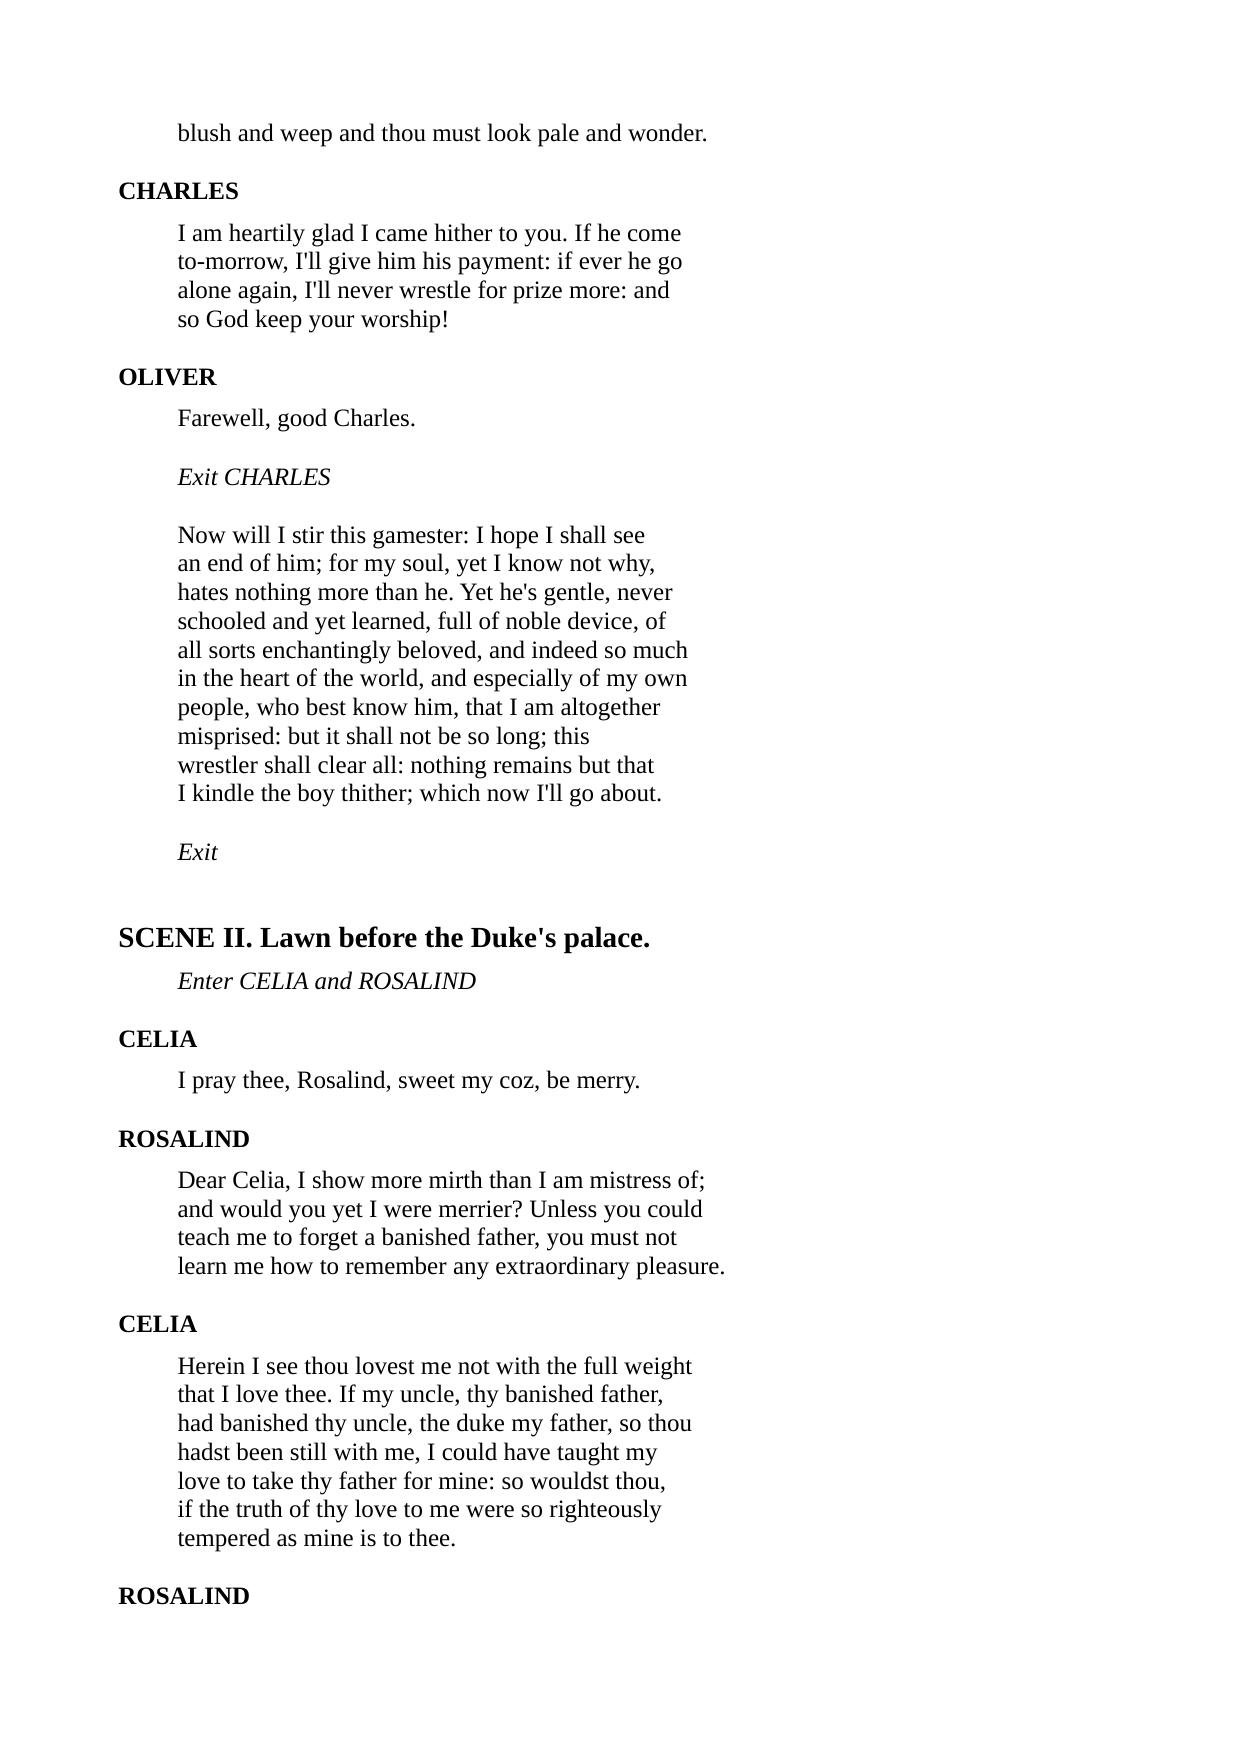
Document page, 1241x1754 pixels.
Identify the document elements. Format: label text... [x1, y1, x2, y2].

text CELIA [118, 1309, 1122, 1338]
text CELIA [118, 1024, 1122, 1053]
text blush and weep and thou must look pale and wonder. [177, 118, 1063, 147]
text CHARLES [118, 176, 1122, 205]
text Now will I stir this gamester: I hope I shall see an end of him; for my soul, yet I know not why, hates nothing more than he. Yet he's gentle, never schooled and yet learned, full of noble device, of all sorts enchantingly beloved, and indeed so much in the heart of the world, and especially of my own people, who best know him, that I am altogether misprised: but it shall not be so long; this wrestler shall clear all: nothing remains but that I kindle the boy thither; which now I'll go about. [177, 520, 1063, 807]
text Herein I see thou lovest me not with the full weight that I love thee. If my uncle, thy banished father, had banished thy uncle, the duke my father, so thou hadst been still with me, I could have taught my love to take thy father for mine: so wouldst thou, if the truth of thy love to me were so righteously tempered as mine is to thee. [177, 1351, 1063, 1552]
text OLIVER [118, 362, 1122, 391]
text Farewell, good Charles. [177, 403, 1063, 432]
text Enter CELIA and ROSALIND [177, 966, 1063, 995]
text ROSALIND [118, 1124, 1122, 1152]
text Exit [177, 837, 1063, 866]
text Exit CHARLES [177, 462, 1063, 490]
subtitle SCENE II. Lawn before the Duke's palace. [118, 920, 1122, 953]
text ROSALIND [118, 1581, 1122, 1610]
text I pray thee, Rosalind, sweet my coz, be merry. [177, 1066, 1063, 1094]
text Dear Celia, I show more mirth than I am mistress of; and would you yet I were merrier? Unless you could teach me to forget a banished father, you must not learn me how to remember any extraordinary pleasure. [177, 1165, 1063, 1280]
text I am heartily glad I came hither to you. If he come to-morrow, I'll give him his payment: if ever he go alone again, I'll never wrestle for prize more: and so God keep your worship! [177, 218, 1063, 333]
